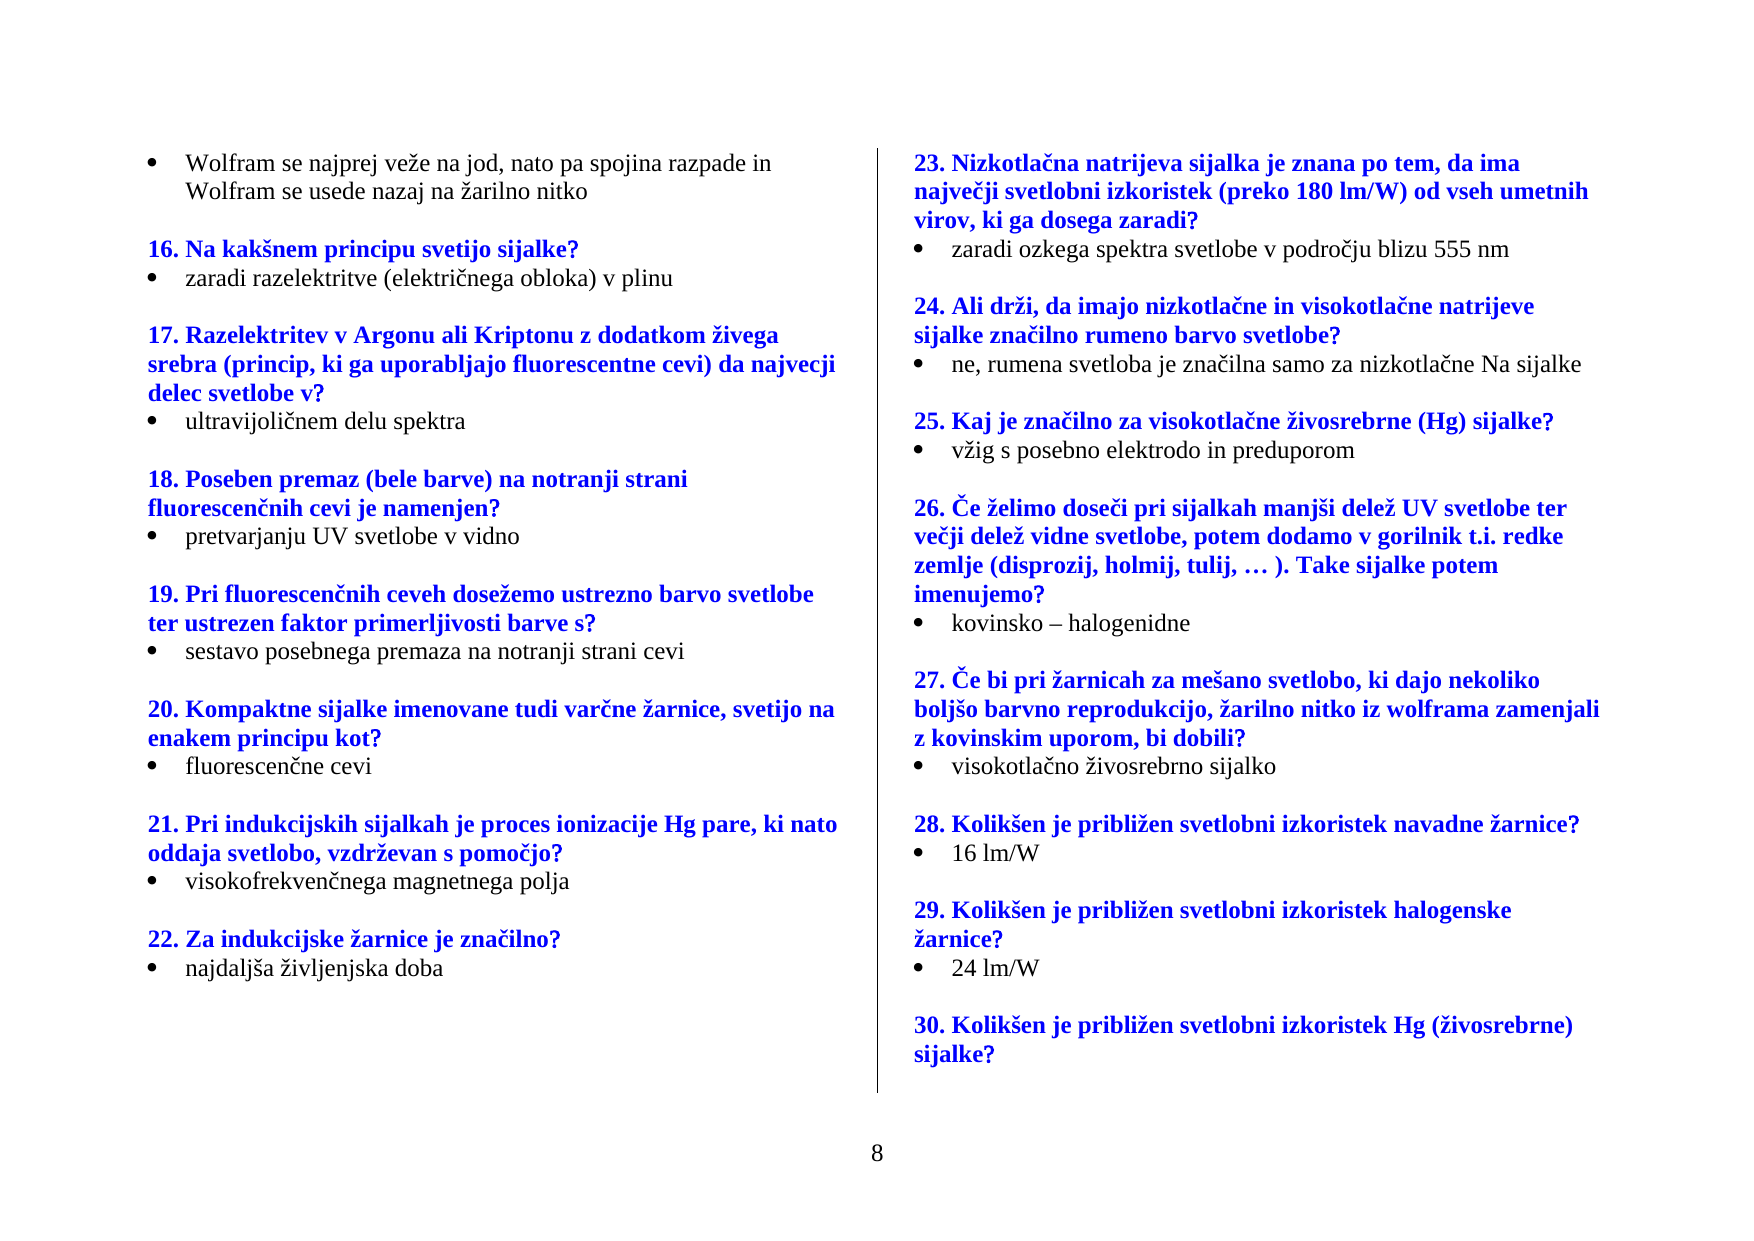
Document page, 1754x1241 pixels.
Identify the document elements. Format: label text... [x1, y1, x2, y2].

text 26. Če želimo doseči pri sijalkah manjši delež UV svetlobe ter večji delež vidne svetlobe, potem dodamo v gorilnik t.i. redke zemlje (disprozij, holmij, tulij, … ). Take sijalke potem imenujemo [914, 493, 1606, 608]
list vžig s posebno elektrodo in preduporom [914, 435, 1606, 464]
text 19. Pri fluorescenčnih ceveh dosežemo ustrezno barvo svetlobe ter ustrezen faktor primerljivosti barve s [148, 579, 840, 636]
text 17. Razelektritev v Argonu ali Kriptonu z dodatkom živega srebra (princip, ki ga uporabljajo fluorescentne cevi) da najvecji delec svetlobe v [148, 320, 840, 406]
list ne, rumena svetloba je značilna samo za nizkotlačne Na sijalke [914, 349, 1606, 378]
text 27. Če bi pri žarnicah za mešano svetlobo, ki dajo nekoliko boljšo barvno reprodukcijo, žarilno nitko iz wolframa zamenjali z kovinskim uporom, bi dobili [914, 665, 1606, 751]
list visokotlačno živosrebrno sijalko [914, 751, 1606, 780]
text 30. Kolikšen je približen svetlobni izkoristek Hg (živosrebrne) sijalke [914, 1010, 1606, 1068]
list pretvarjanju UV svetlobe v vidno [148, 521, 840, 550]
list zaradi ozkega spektra svetlobe v področju blizu 555 nm [914, 234, 1606, 263]
list visokofrekvenčnega magnetnega polja [148, 866, 840, 895]
list najdaljša življenjska doba [148, 953, 840, 981]
list 24 lm/W [914, 953, 1606, 981]
list fluorescenčne cevi [148, 751, 840, 780]
text 21. Pri indukcijskih sijalkah je proces ionizacije Hg pare, ki nato oddaja svetlobo, vzdrževan s pomočjo [148, 809, 840, 866]
list ultravijoličnem delu spektra [148, 406, 840, 435]
list sestavo posebnega premaza na notranji strani cevi [148, 636, 840, 665]
text 23. Nizkotlačna natrijeva sijalka je znana po tem, da ima največji svetlobni izkoristek (preko 180 lm/W) od vseh umetnih virov, ki ga dosega zaradi [914, 148, 1606, 234]
list kovinsko – halogenidne [914, 608, 1606, 636]
list Wolfram se najprej veže na jod, nato pa spojina razpade in Wolfram se usede nazaj na žarilno nitko [148, 148, 840, 205]
text 24. Ali drži, da imajo nizkotlačne in visokotlačne natrijeve sijalke značilno rumeno barvo svetlobe [914, 291, 1606, 349]
text 28. Kolikšen je približen svetlobni izkoristek navadne žarnice [914, 809, 1606, 838]
list zaradi razelektritve (električnega obloka) v plinu [148, 263, 840, 291]
text 20. Kompaktne sijalke imenovane tudi varčne žarnice, svetijo na enakem principu kot [148, 694, 840, 751]
text 16. Na kakšnem principu svetijo sijalke [148, 234, 840, 263]
text 25. Kaj je značilno za visokotlačne živosrebrne (Hg) sijalke [914, 406, 1606, 435]
text 18. Poseben premaz (bele barve) na notranji strani fluorescenčnih cevi je namenjen [148, 464, 840, 521]
text 29. Kolikšen je približen svetlobni izkoristek halogenske žarnice [914, 895, 1606, 953]
list 16 lm/W [914, 838, 1606, 866]
text 22. Za indukcijske žarnice je značilno [148, 924, 840, 953]
